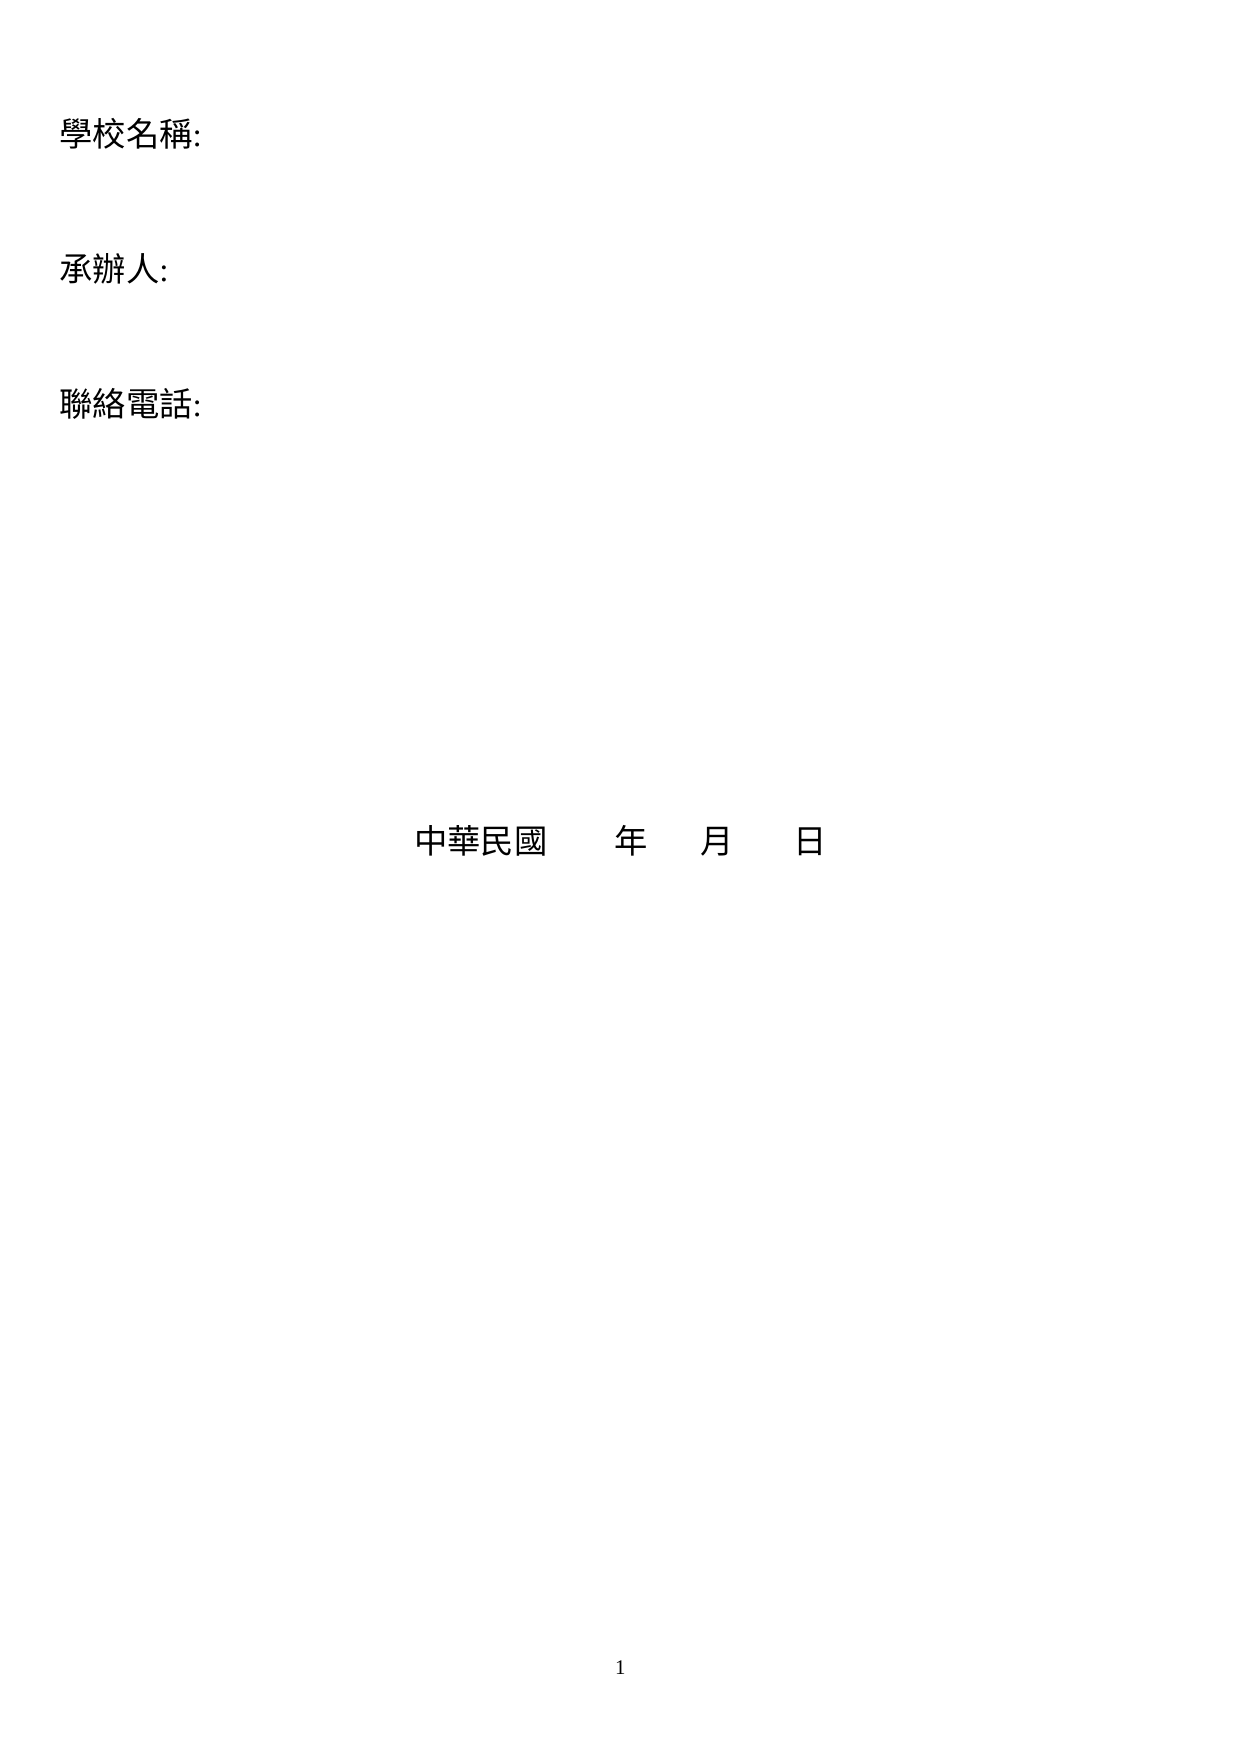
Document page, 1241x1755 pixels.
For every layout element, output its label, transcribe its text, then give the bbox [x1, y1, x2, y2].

text 聯絡電話: [59, 360, 1181, 423]
text 中華民國 年 月 日 [59, 797, 1181, 860]
text 承辦人: [59, 225, 1181, 288]
text 學校名稱: [59, 91, 1181, 153]
